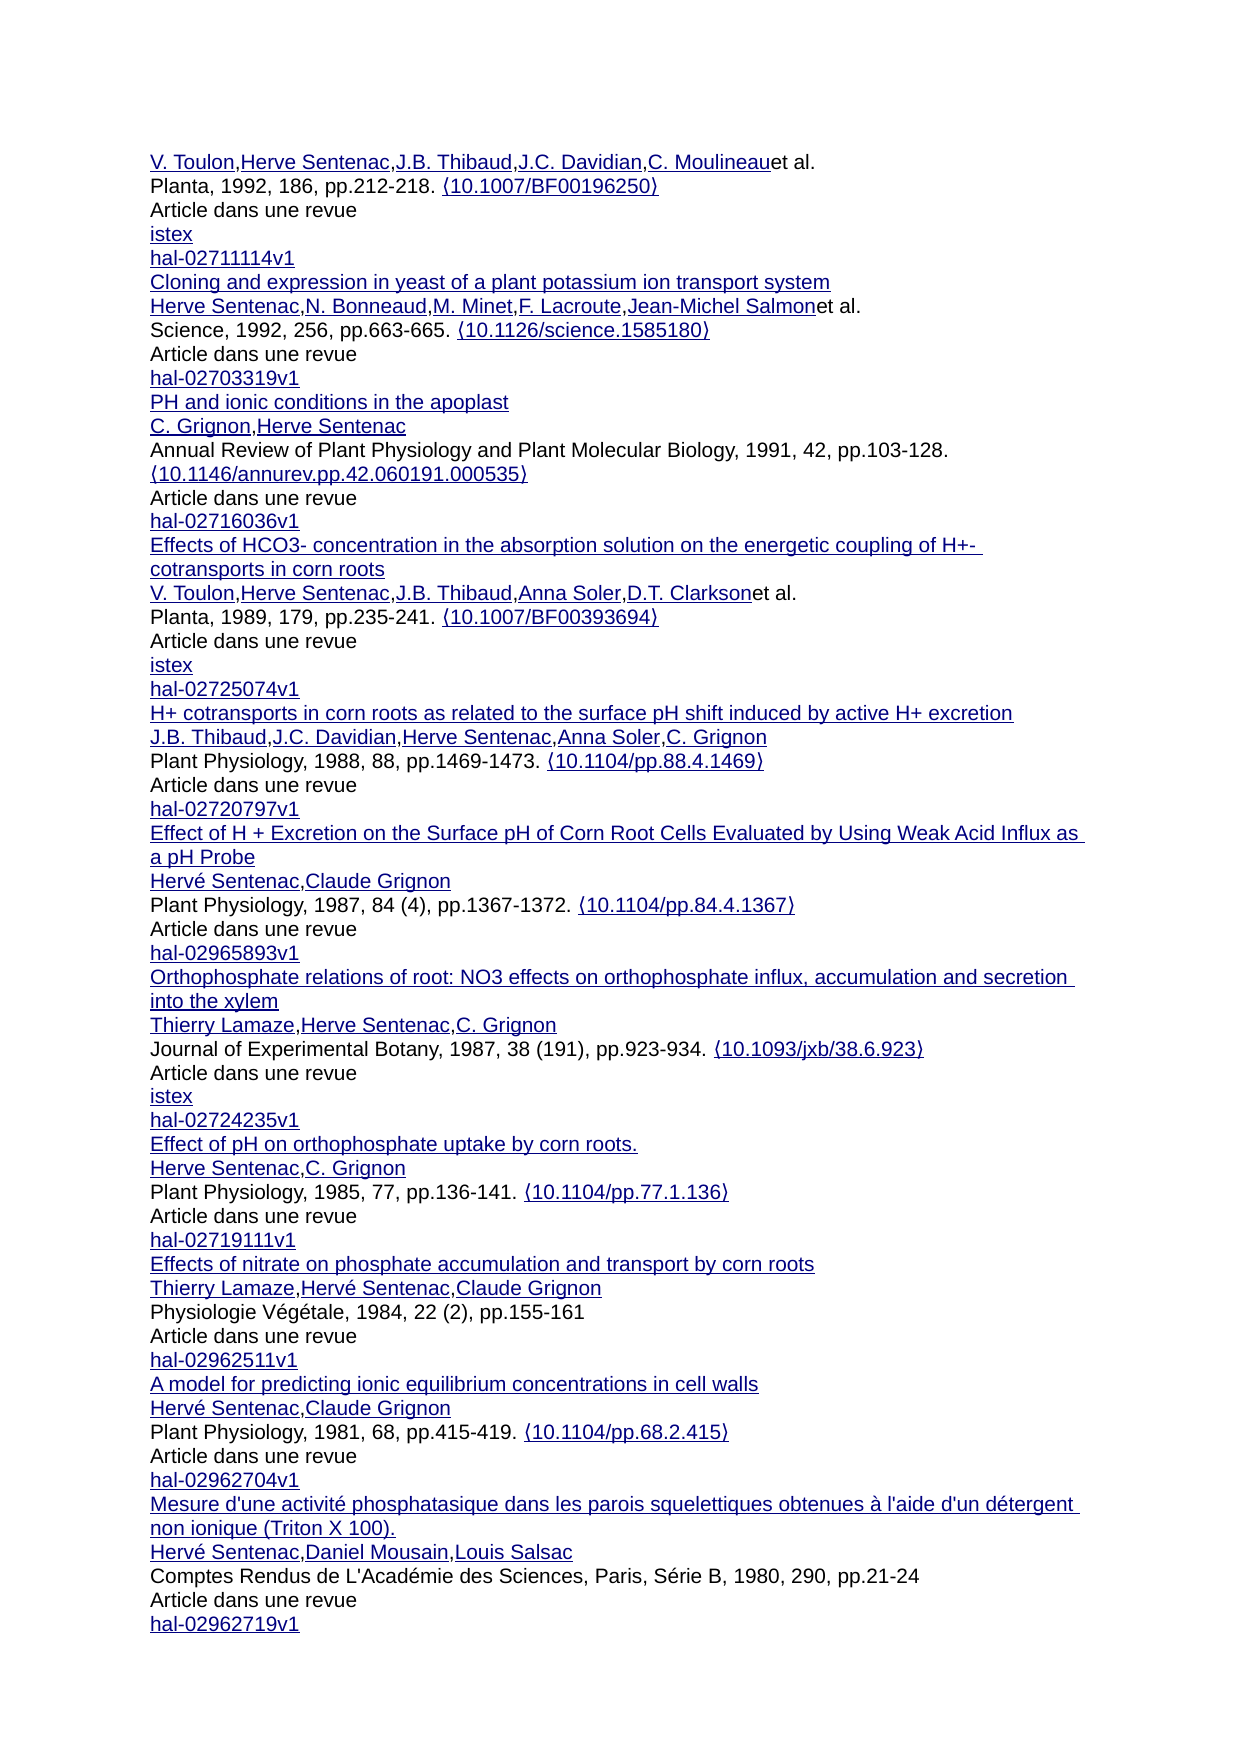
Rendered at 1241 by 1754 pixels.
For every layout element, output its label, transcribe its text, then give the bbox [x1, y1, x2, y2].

table_cell H+ cotransports in corn roots as related to the surface pH shift induced by active H+ excretion J.B. Thibaud,J.C. Davidian,Herve Sentenac,Anna Soler,C. Grignon Plant Physiology, 1988, 88, pp.1469-1473. ⟨10.1104/pp.88.4.1469⟩ Article dans une revue hal-02720797v1 [150, 701, 1090, 821]
table_cell Mesure d'une activité phosphatasique dans les parois squelettiques obtenues à l'aide d'un détergent non ionique (Triton X 100). Hervé Sentenac,Daniel Mousain,Louis Salsac Comptes Rendus de L'Académie des Sciences, Paris, Série B, 1980, 290, pp.21-24 Article dans une revue hal-02962719v1 [150, 1492, 1090, 1635]
table_cell A model for predicting ionic equilibrium concentrations in cell walls Hervé Sentenac,Claude Grignon Plant Physiology, 1981, 68, pp.415-419. ⟨10.1104/pp.68.2.415⟩ Article dans une revue hal-02962704v1 [150, 1372, 1090, 1492]
table_cell V. Toulon,Herve Sentenac,J.B. Thibaud,J.C. Davidian,C. Moulineauet al. Planta, 1992, 186, pp.212-218. ⟨10.1007/BF00196250⟩ Article dans une revue istex hal-02711114v1 [150, 150, 1090, 270]
table_cell Orthophosphate relations of root: NO3 effects on orthophosphate influx, accumulation and secretion into the xylem Thierry Lamaze,Herve Sentenac,C. Grignon Journal of Experimental Botany, 1987, 38 (191), pp.923-934. ⟨10.1093/jxb/38.6.923⟩ Article dans une revue istex hal-02724235v1 [150, 965, 1090, 1132]
table_cell Effect of pH on orthophosphate uptake by corn roots. Herve Sentenac,C. Grignon Plant Physiology, 1985, 77, pp.136-141. ⟨10.1104/pp.77.1.136⟩ Article dans une revue hal-02719111v1 [150, 1132, 1090, 1252]
table_cell Effects of HCO3- concentration in the absorption solution on the energetic coupling of H+- cotransports in corn roots V. Toulon,Herve Sentenac,J.B. Thibaud,Anna Soler,D.T. Clarksonet al. Planta, 1989, 179, pp.235-241. ⟨10.1007/BF00393694⟩ Article dans une revue istex hal-02725074v1 [150, 533, 1090, 701]
table_cell Effect of H + Excretion on the Surface pH of Corn Root Cells Evaluated by Using Weak Acid Influx as a pH Probe Hervé Sentenac,Claude Grignon Plant Physiology, 1987, 84 (4), pp.1367-1372. ⟨10.1104/pp.84.4.1367⟩ Article dans une revue hal-02965893v1 [150, 821, 1090, 964]
table_cell Effects of nitrate on phosphate accumulation and transport by corn roots Thierry Lamaze,Hervé Sentenac,Claude Grignon Physiologie Végétale, 1984, 22 (2), pp.155-161 Article dans une revue hal-02962511v1 [150, 1252, 1090, 1372]
table_cell Cloning and expression in yeast of a plant potassium ion transport system Herve Sentenac,N. Bonneaud,M. Minet,F. Lacroute,Jean-Michel Salmonet al. Science, 1992, 256, pp.663-665. ⟨10.1126/science.1585180⟩ Article dans une revue hal-02703319v1 [150, 270, 1090, 389]
table_cell PH and ionic conditions in the apoplast C. Grignon,Herve Sentenac Annual Review of Plant Physiology and Plant Molecular Biology, 1991, 42, pp.103-128. ⟨10.1146/annurev.pp.42.060191.000535⟩ Article dans une revue hal-02716036v1 [150, 390, 1090, 533]
